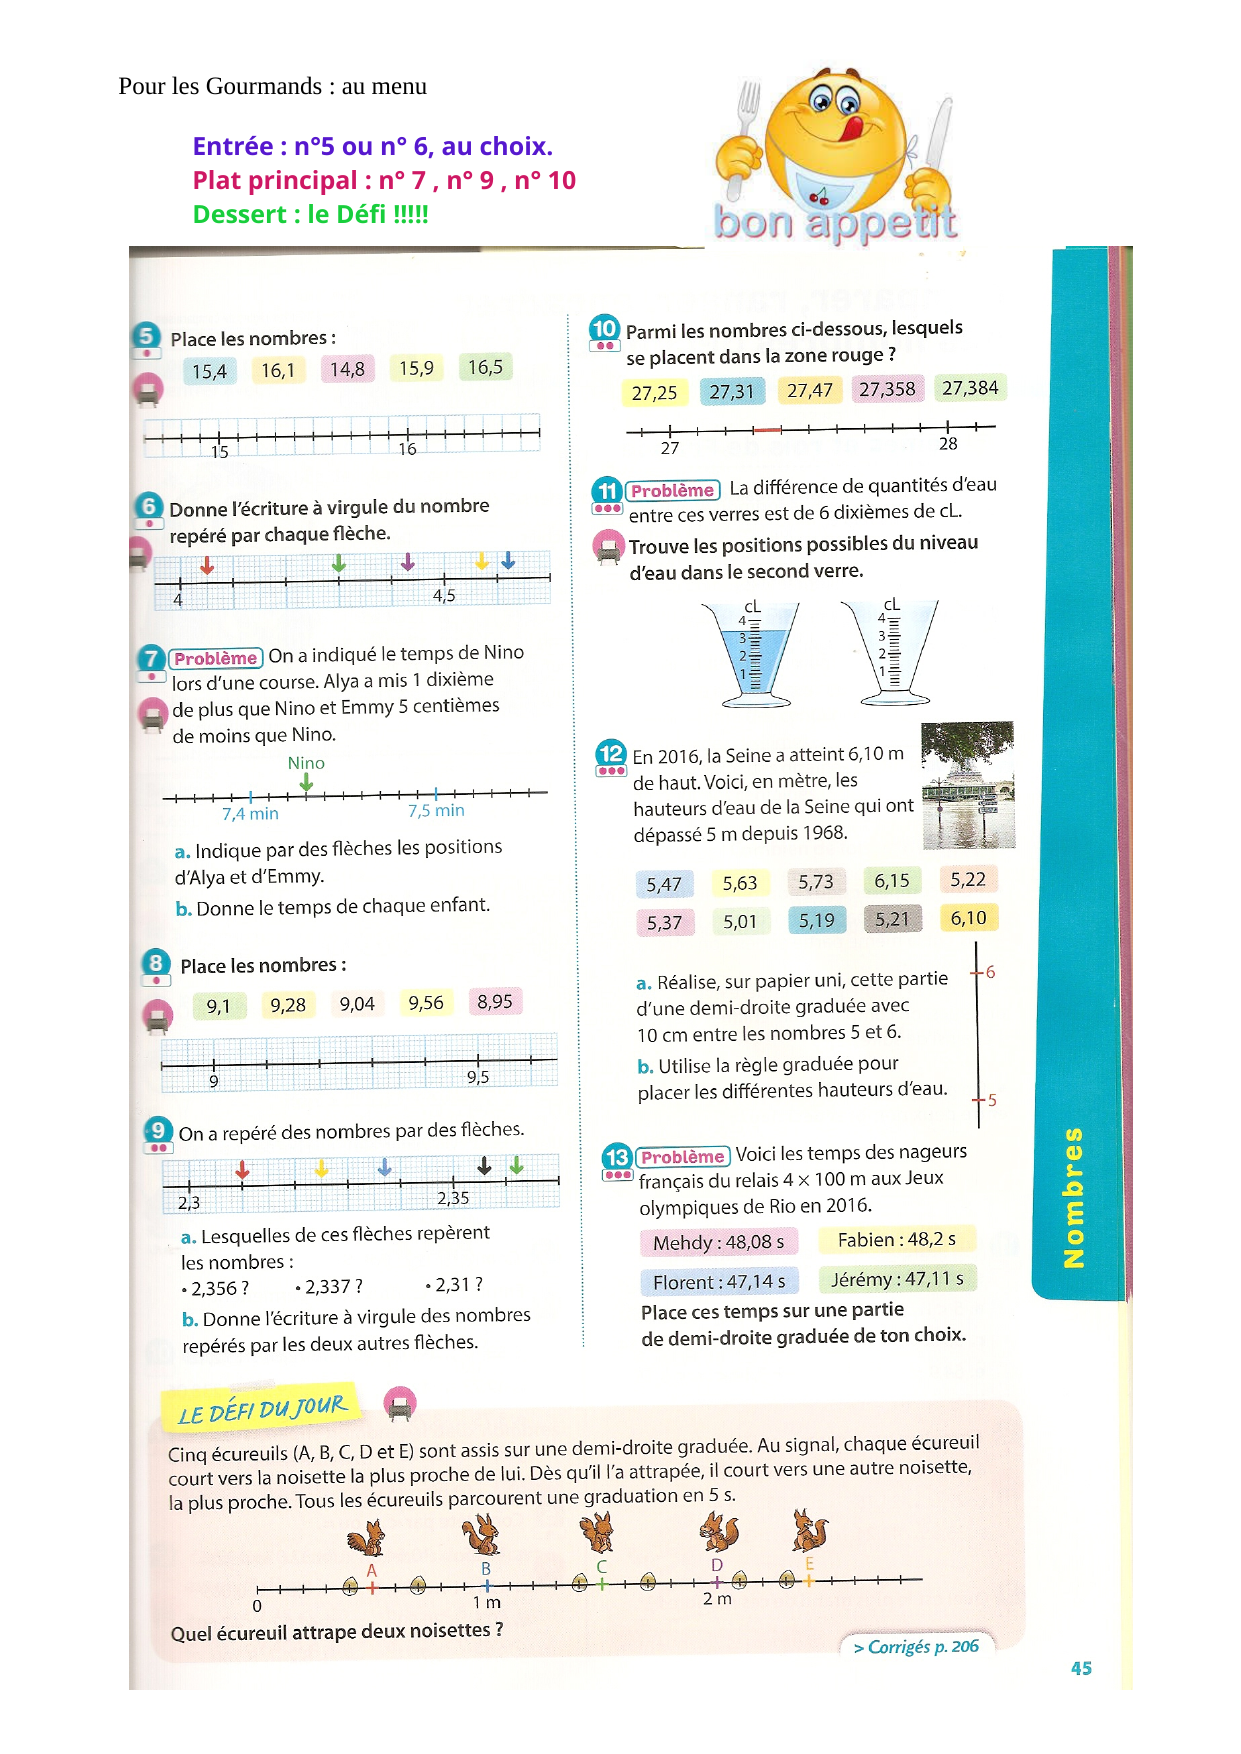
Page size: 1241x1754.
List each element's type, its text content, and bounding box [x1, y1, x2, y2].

text Entrée : n°5 ou n° 6, au choix. [118, 128, 704, 162]
text [964, 71, 1122, 99]
text [964, 128, 1122, 162]
text Plat principal : n° 7 , n° 9 , n° 10 [118, 162, 704, 196]
text Pour les Gourmands : au menu [118, 71, 704, 99]
text [964, 162, 1122, 196]
text [964, 196, 1122, 231]
text Dessert : le Défi !!!!! [118, 196, 704, 231]
picture [129, 43, 1133, 1690]
